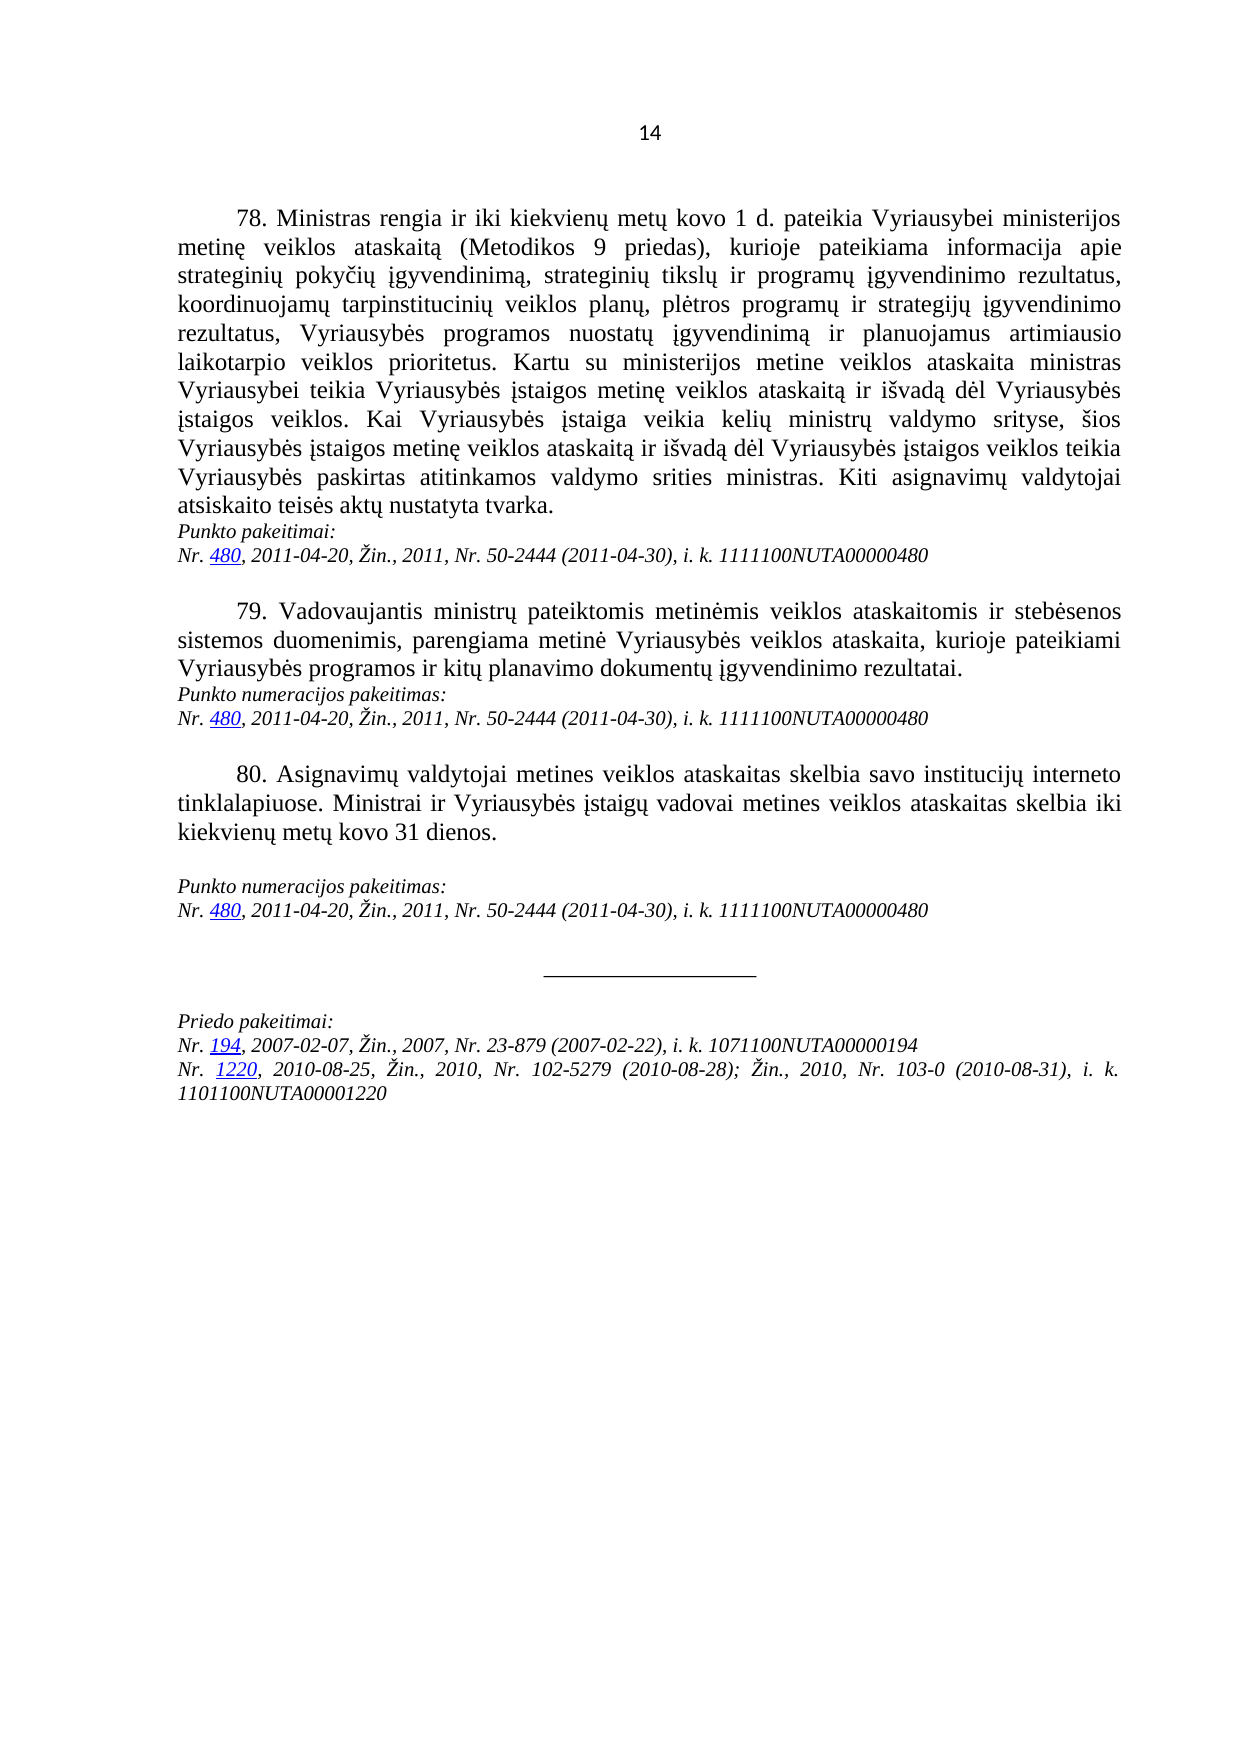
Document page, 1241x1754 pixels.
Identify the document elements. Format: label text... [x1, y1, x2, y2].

text Punkto numeracijos pakeitimas: [177, 682, 1122, 706]
text Punkto pakeitimai: [177, 519, 1122, 543]
text Nr. 480, 2011-04-20, Žin., 2011, Nr. 50-2444 (2011-04-30), i. k. 1111100NUTA00000480 [177, 543, 1122, 567]
text Punkto numeracijos pakeitimas: [177, 874, 1122, 898]
text _________________ [177, 951, 1122, 980]
text Nr. 194, 2007-02-07, Žin., 2007, Nr. 23-879 (2007-02-22), i. k. 1071100NUTA00000194 [177, 1033, 1122, 1057]
text Priedo pakeitimai: [177, 1008, 1122, 1033]
text Nr. 480, 2011-04-20, Žin., 2011, Nr. 50-2444 (2011-04-30), i. k. 1111100NUTA00000480 [177, 706, 1122, 730]
text 79. Vadovaujantis ministrų pateiktomis metinėmis veiklos ataskaitomis ir stebėsenos sistemos duomenimis, parengiama metinė Vyriausybės veiklos ataskaita, kurioje pateikiami Vyriausybės programos ir kitų planavimo dokumentų įgyvendinimo rezultatai. [177, 596, 1122, 682]
text Nr. 1220, 2010-08-25, Žin., 2010, Nr. 102-5279 (2010-08-28); Žin., 2010, Nr. 103-0 (2010-08-31), i. k. 1101100NUTA00001220 [177, 1057, 1122, 1105]
text Nr. 480, 2011-04-20, Žin., 2011, Nr. 50-2444 (2011-04-30), i. k. 1111100NUTA00000480 [177, 898, 1122, 922]
text 78. Ministras rengia ir iki kiekvienų metų kovo 1 d. pateikia Vyriausybei ministerijos metinę veiklos ataskaitą (Metodikos 9 priedas), kurioje pateikiama informacija apie strateginių pokyčių įgyvendinimą, strateginių tikslų ir programų įgyvendinimo rezultatus, koordinuojamų tarpinstitucinių veiklos planų, plėtros programų ir strategijų įgyvendinimo rezultatus, Vyriausybės programos nuostatų įgyvendinimą ir planuojamus artimiausio laikotarpio veiklos prioritetus. Kartu su ministerijos metine veiklos ataskaita ministras Vyriausybei teikia Vyriausybės įstaigos metinę veiklos ataskaitą ir išvadą dėl Vyriausybės įstaigos veiklos. Kai Vyriausybės įstaiga veikia kelių ministrų valdymo srityse, šios Vyriausybės įstaigos metinę veiklos ataskaitą ir išvadą dėl Vyriausybės įstaigos veiklos teikia Vyriausybės paskirtas atitinkamos valdymo srities ministras. Kiti asignavimų valdytojai atsiskaito teisės aktų nustatyta tvarka. [177, 203, 1122, 519]
text 80. Asignavimų valdytojai metines veiklos ataskaitas skelbia savo institucijų interneto tinklalapiuose. Ministrai ir Vyriausybės įstaigų vadovai metines veiklos ataskaitas skelbia iki kiekvienų metų kovo 31 dienos. [177, 759, 1122, 845]
